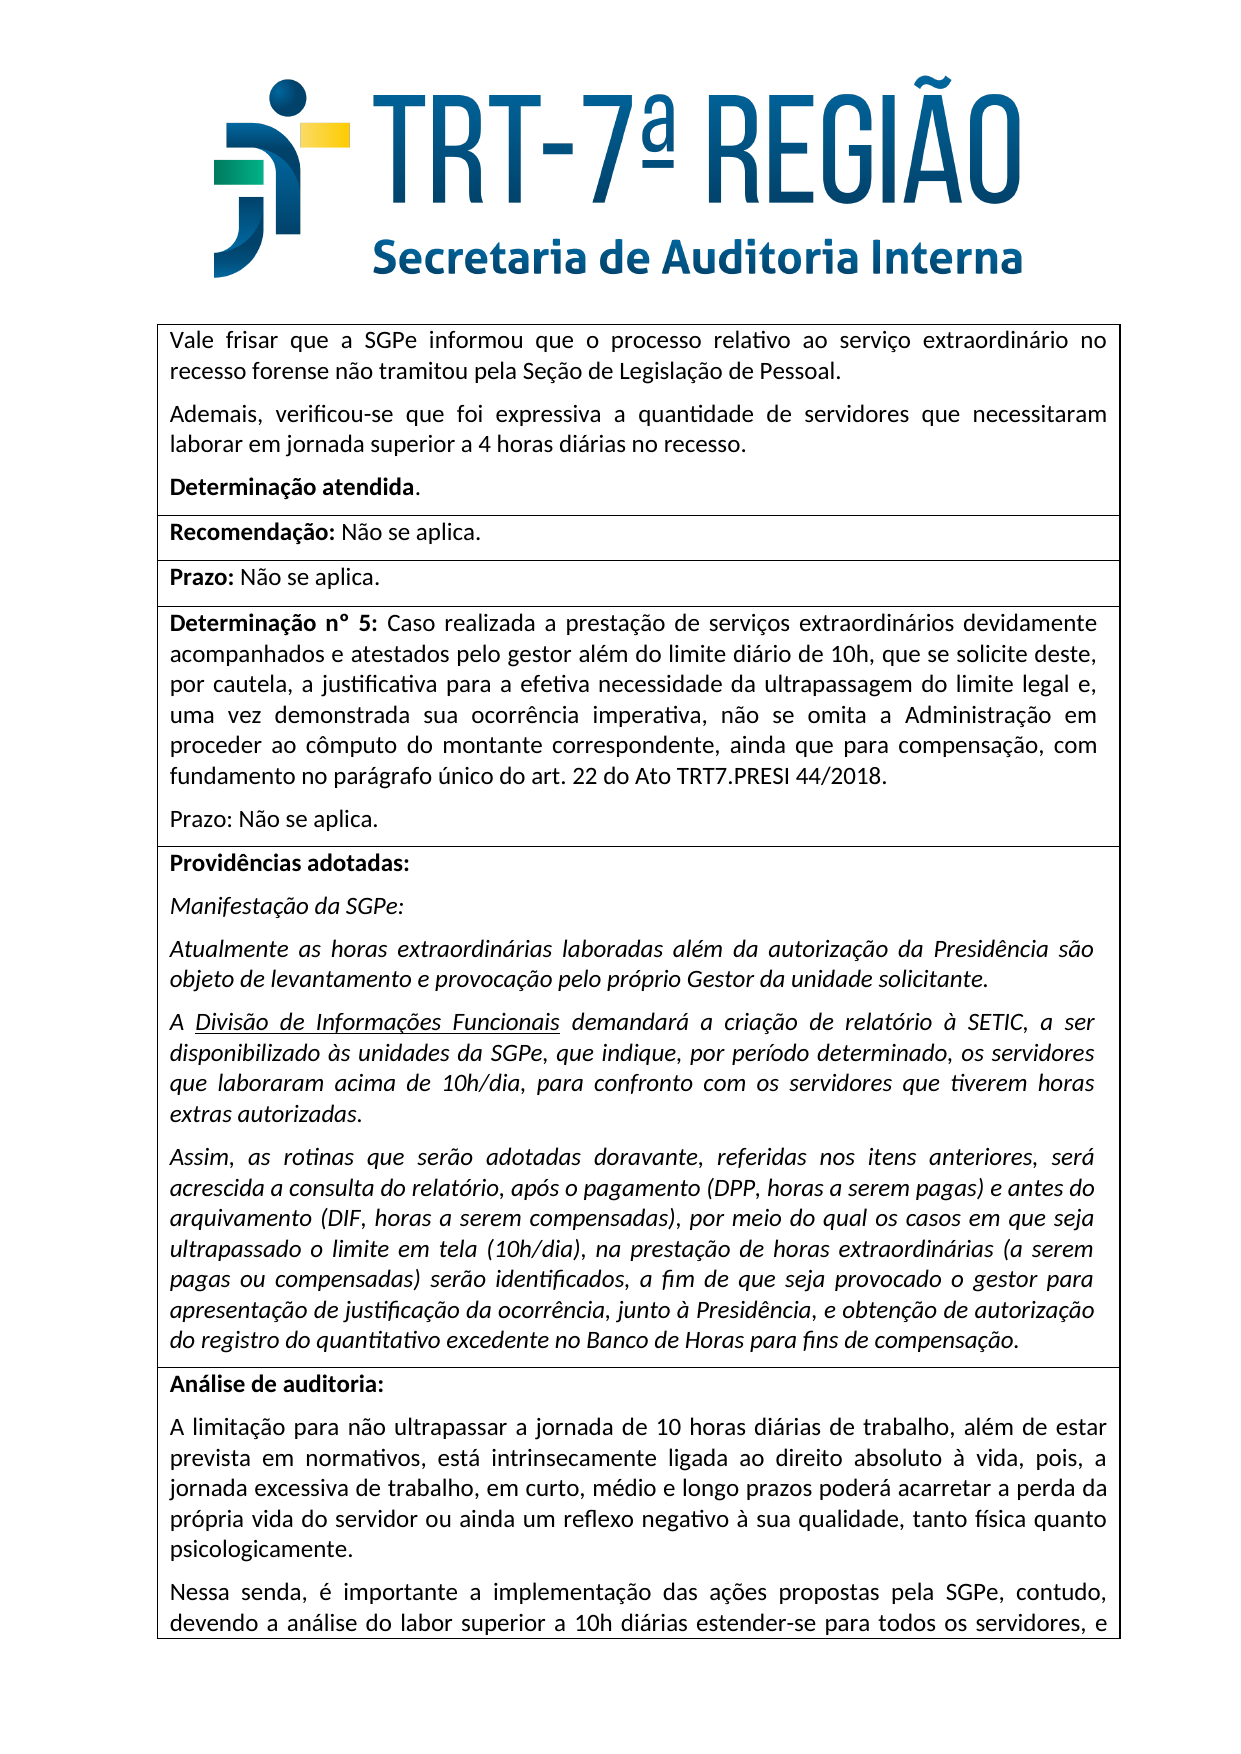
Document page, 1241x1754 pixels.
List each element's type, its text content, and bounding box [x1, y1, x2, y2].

table_cell Vale frisar que a SGPe informou que o processo relativo ao serviço extraordinário no recesso forense não tramitou pela Seção de Legislação de Pessoal. Ademais, verificou-se que foi expressiva a quantidade de servidores que necessitaram laborar em jornada superior a 4 horas diárias no recesso. Determinação atendida. [158, 325, 1119, 514]
table_cell Recomendação: Não se aplica. [158, 516, 1119, 560]
table_cell Providências adotadas: Manifestação da SGPe: Atualmente as horas extraordinárias laboradas além da autorização da Presidência são objeto de levantamento e provocação pelo próprio Gestor da unidade solicitante. A Divisão de Informações Funcionais demandará a criação de relatório à SETIC, a ser disponibilizado às unidades da SGPe, que indique, por período determinado, os servidores que laboraram acima de 10h/dia, para confronto com os servidores que tiverem horas extras autorizadas. Assim, as rotinas que serão adotadas doravante, referidas nos itens anteriores, será acrescida a consulta do relatório, após o pagamento (DPP, horas a serem pagas) e antes do arquivamento (DIF, horas a serem compensadas), por meio do qual os casos em que seja ultrapassado o limite em tela (10h/dia), na prestação de horas extraordinárias (a serem pagas ou compensadas) serão identificados, a fim de que seja provocado o gestor para apresentação de justificação da ocorrência, junto à Presidência, e obtenção de autorização do registro do quantitativo excedente no Banco de Horas para fins de compensação. [158, 847, 1119, 1367]
table_cell Determinação nº 5: Caso realizada a prestação de serviços extraordinários devidamente acompanhados e atestados pelo gestor além do limite diário de 10h, que se solicite deste, por cautela, a justificativa para a efetiva necessidade da ultrapassagem do limite legal e, uma vez demonstrada sua ocorrência imperativa, não se omita a Administração em proceder ao cômputo do montante correspondente, ainda que para compensação, com fundamento no parágrafo único do art. 22 do Ato TRT7.PRESI 44/2018. Prazo: Não se aplica. [158, 607, 1119, 846]
table_cell Prazo: Não se aplica. [158, 561, 1119, 606]
picture [208, 57, 1027, 299]
table_cell Análise de auditoria: A limitação para não ultrapassar a jornada de 10 horas diárias de trabalho, além de estar prevista em normativos, está intrinsecamente ligada ao direito absoluto à vida, pois, a jornada excessiva de trabalho, em curto, médio e longo prazos poderá acarretar a perda da própria vida do servidor ou ainda um reflexo negativo à sua qualidade, tanto física quanto psicologicamente. Nessa senda, é importante a implementação das ações propostas pela SGPe, contudo, devendo a análise do labor superior a 10h diárias estender-se para todos os servidores, e [158, 1368, 1119, 1637]
